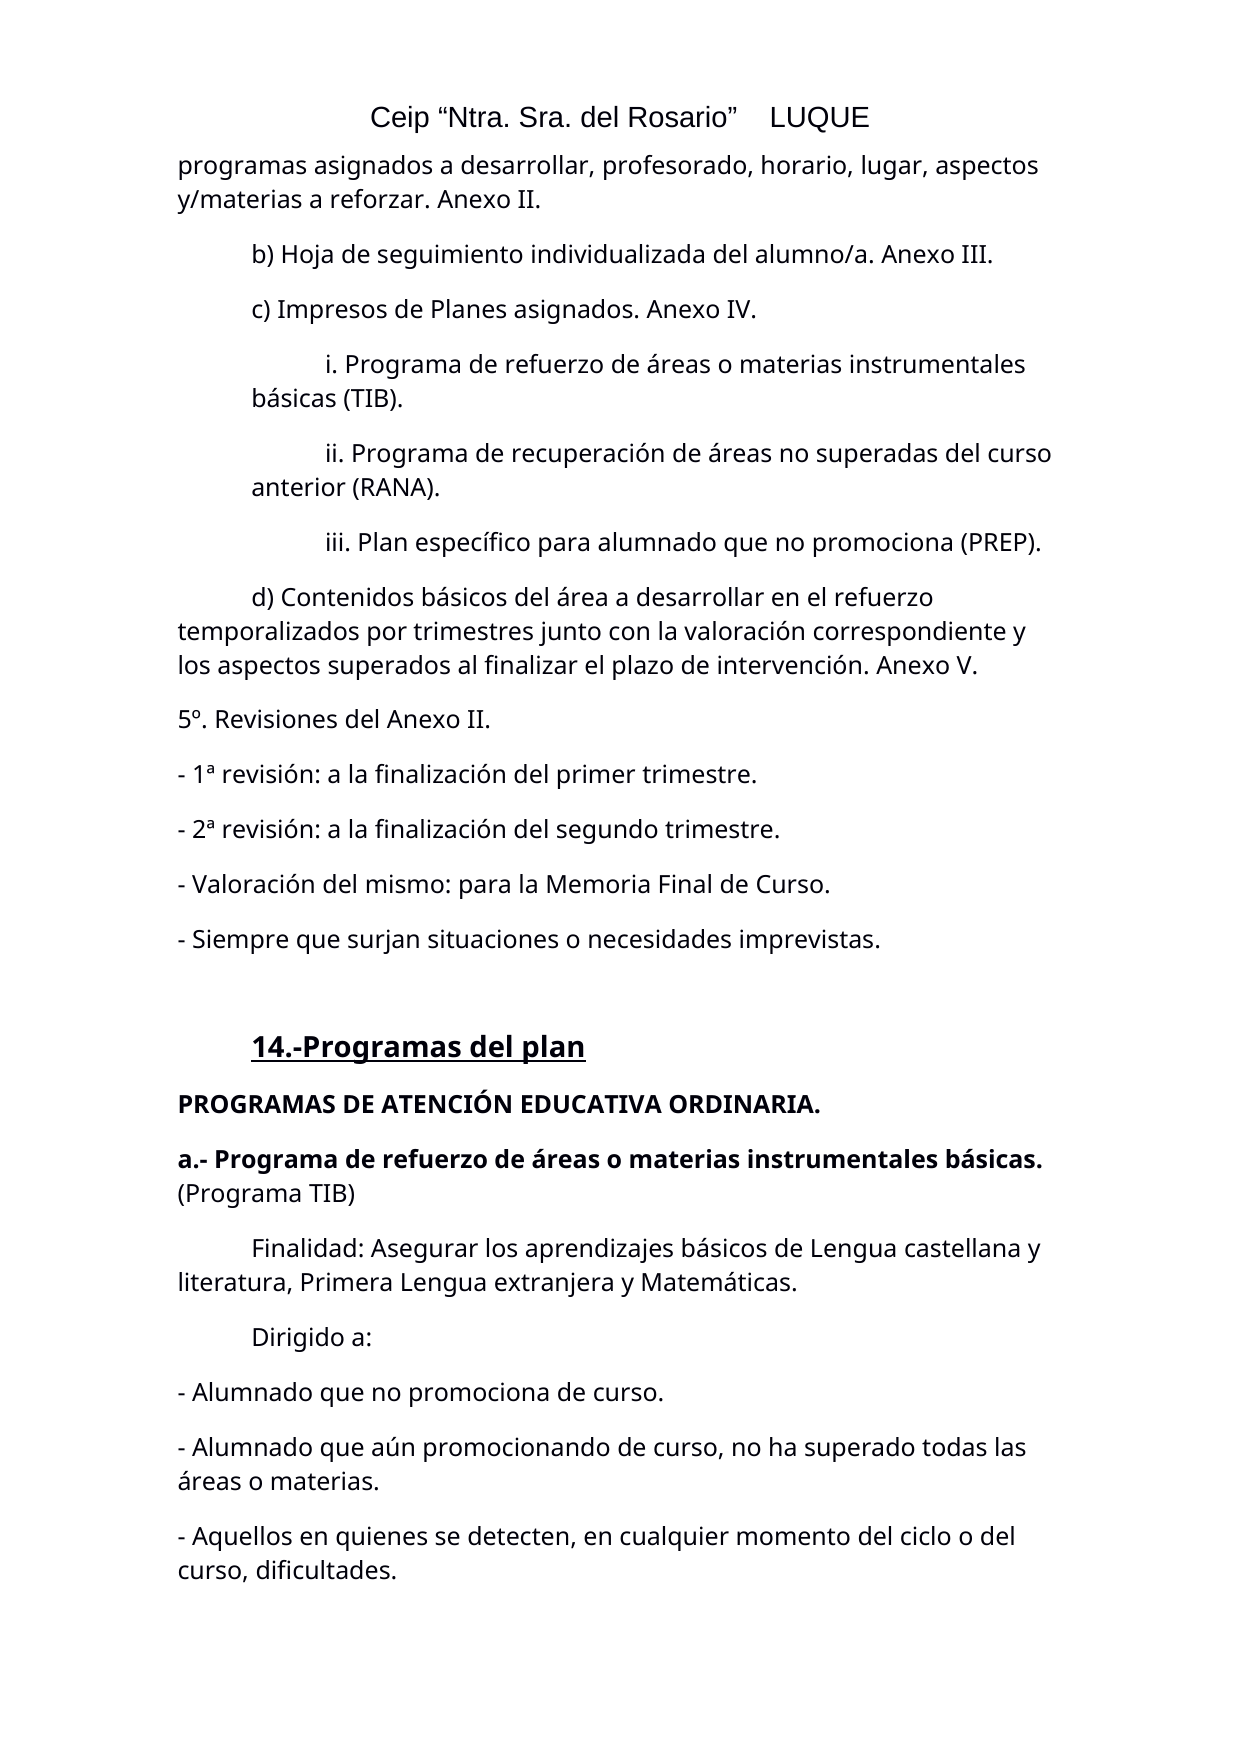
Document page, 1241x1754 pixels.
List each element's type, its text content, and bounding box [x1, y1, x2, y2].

text c) Impresos de Planes asignados. Anexo IV. [177, 291, 1063, 326]
text 14.-Programas del plan [177, 1026, 1063, 1066]
text - Siempre que surjan situaciones o necesidades imprevistas. [177, 922, 1063, 956]
list PROGRAMAS DE ATENCIÓN EDUCATIVA ORDINARIA. [177, 1087, 1063, 1121]
text Dirigido a: [177, 1319, 1063, 1354]
text - Alumnado que no promociona de curso. [177, 1374, 1063, 1408]
text - Aquellos en quienes se detecten, en cualquier momento del ciclo o del curso, dificultades. [177, 1518, 1063, 1586]
text i. Programa de refuerzo de áreas o materias instrumentales básicas (TIB). [251, 346, 1063, 414]
text Finalidad: Asegurar los aprendizajes básicos de Lengua castellana y literatura, Primera Lengua extranjera y Matemáticas. [177, 1231, 1063, 1299]
text b) Hoja de seguimiento individualizada del alumno/a. Anexo III. [177, 237, 1063, 271]
text - 1ª revisión: a la finalización del primer trimestre. [177, 757, 1063, 791]
text 5º. Revisiones del Anexo II. [177, 702, 1063, 736]
text - Alumnado que aún promocionando de curso, no ha superado todas las áreas o materias. [177, 1429, 1063, 1497]
text programas asignados a desarrollar, profesorado, horario, lugar, aspectos y/materias a reforzar. Anexo II. [177, 148, 1063, 216]
text iii. Plan específico para alumnado que no promociona (PREP). [251, 524, 1063, 558]
text d) Contenidos básicos del área a desarrollar en el refuerzo temporalizados por trimestres junto con la valoración correspondiente y los aspectos superados al finalizar el plazo de intervención. Anexo V. [177, 579, 1063, 681]
text a.- Programa de refuerzo de áreas o materias instrumentales básicas. (Programa TIB) [177, 1142, 1063, 1210]
text - Valoración del mismo: para la Memoria Final de Curso. [177, 867, 1063, 901]
text - 2ª revisión: a la finalización del segundo trimestre. [177, 812, 1063, 846]
text ii. Programa de recuperación de áreas no superadas del curso anterior (RANA). [251, 435, 1063, 503]
